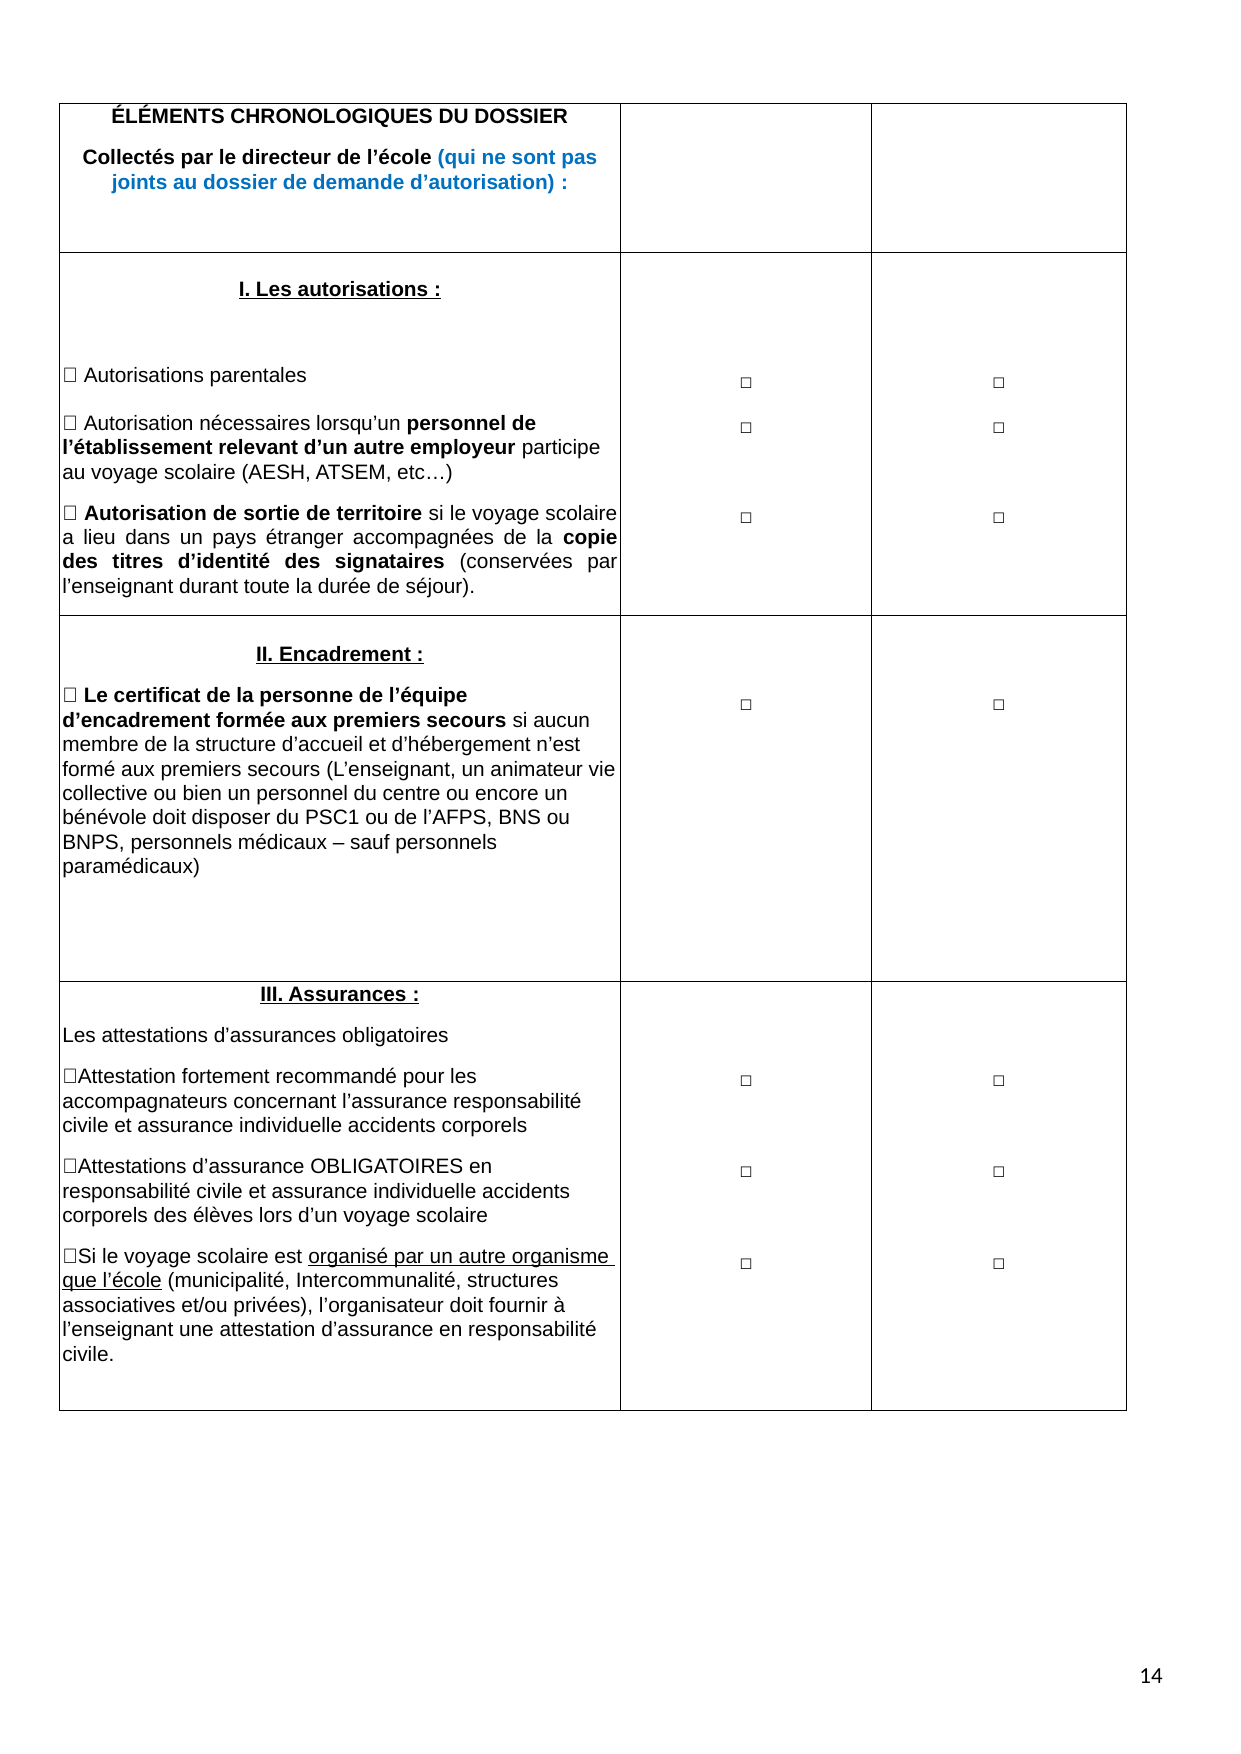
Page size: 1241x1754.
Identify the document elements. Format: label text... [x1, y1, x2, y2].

table_cell ☐ ☐ ☐ [621, 253, 871, 615]
table_cell ☐ ☐ ☐ [621, 982, 871, 1410]
table_header [872, 104, 1126, 252]
table_cell I. Les autorisations :  Autorisations parentales  Autorisation nécessaires lorsqu’un personnel de l’établissement relevant d’un autre employeur participe au voyage scolaire (AESH, ATSEM, etc…)  Autorisation de sortie de territoire si le voyage scolaire a lieu dans un pays étranger accompagnées de la copie des titres d’identité des signataires (conservées par l’enseignant durant toute la durée de séjour). [60, 253, 620, 615]
table_header ÉLÉMENTS CHRONOLOGIQUES DU DOSSIER Collectés par le directeur de l’école (qui ne sont pas joints au dossier de demande d’autorisation) : [60, 104, 620, 252]
table_cell II. Encadrement :  Le certificat de la personne de l’équipe d’encadrement formée aux premiers secours si aucun membre de la structure d’accueil et d’hébergement n’est formé aux premiers secours (L’enseignant, un animateur vie collective ou bien un personnel du centre ou encore un bénévole doit disposer du PSC1 ou de l’AFPS, BNS ou BNPS, personnels médicaux – sauf personnels paramédicaux) [60, 616, 620, 981]
table_cell ☐ [621, 616, 871, 981]
table_header [621, 104, 871, 252]
table_cell ☐ ☐ ☐ [872, 982, 1126, 1410]
table_cell ☐ ☐ ☐ [872, 253, 1126, 615]
table_cell ☐ [872, 616, 1126, 981]
table_cell III. Assurances : Les attestations d’assurances obligatoires Attestation fortement recommandé pour les accompagnateurs concernant l’assurance responsabilité civile et assurance individuelle accidents corporels Attestations d’assurance OBLIGATOIRES en responsabilité civile et assurance individuelle accidents corporels des élèves lors d’un voyage scolaire Si le voyage scolaire est organisé par un autre organisme que l’école (municipalité, Intercommunalité, structures associatives et/ou privées), l’organisateur doit fournir à l’enseignant une attestation d’assurance en responsabilité civile. [60, 982, 620, 1410]
